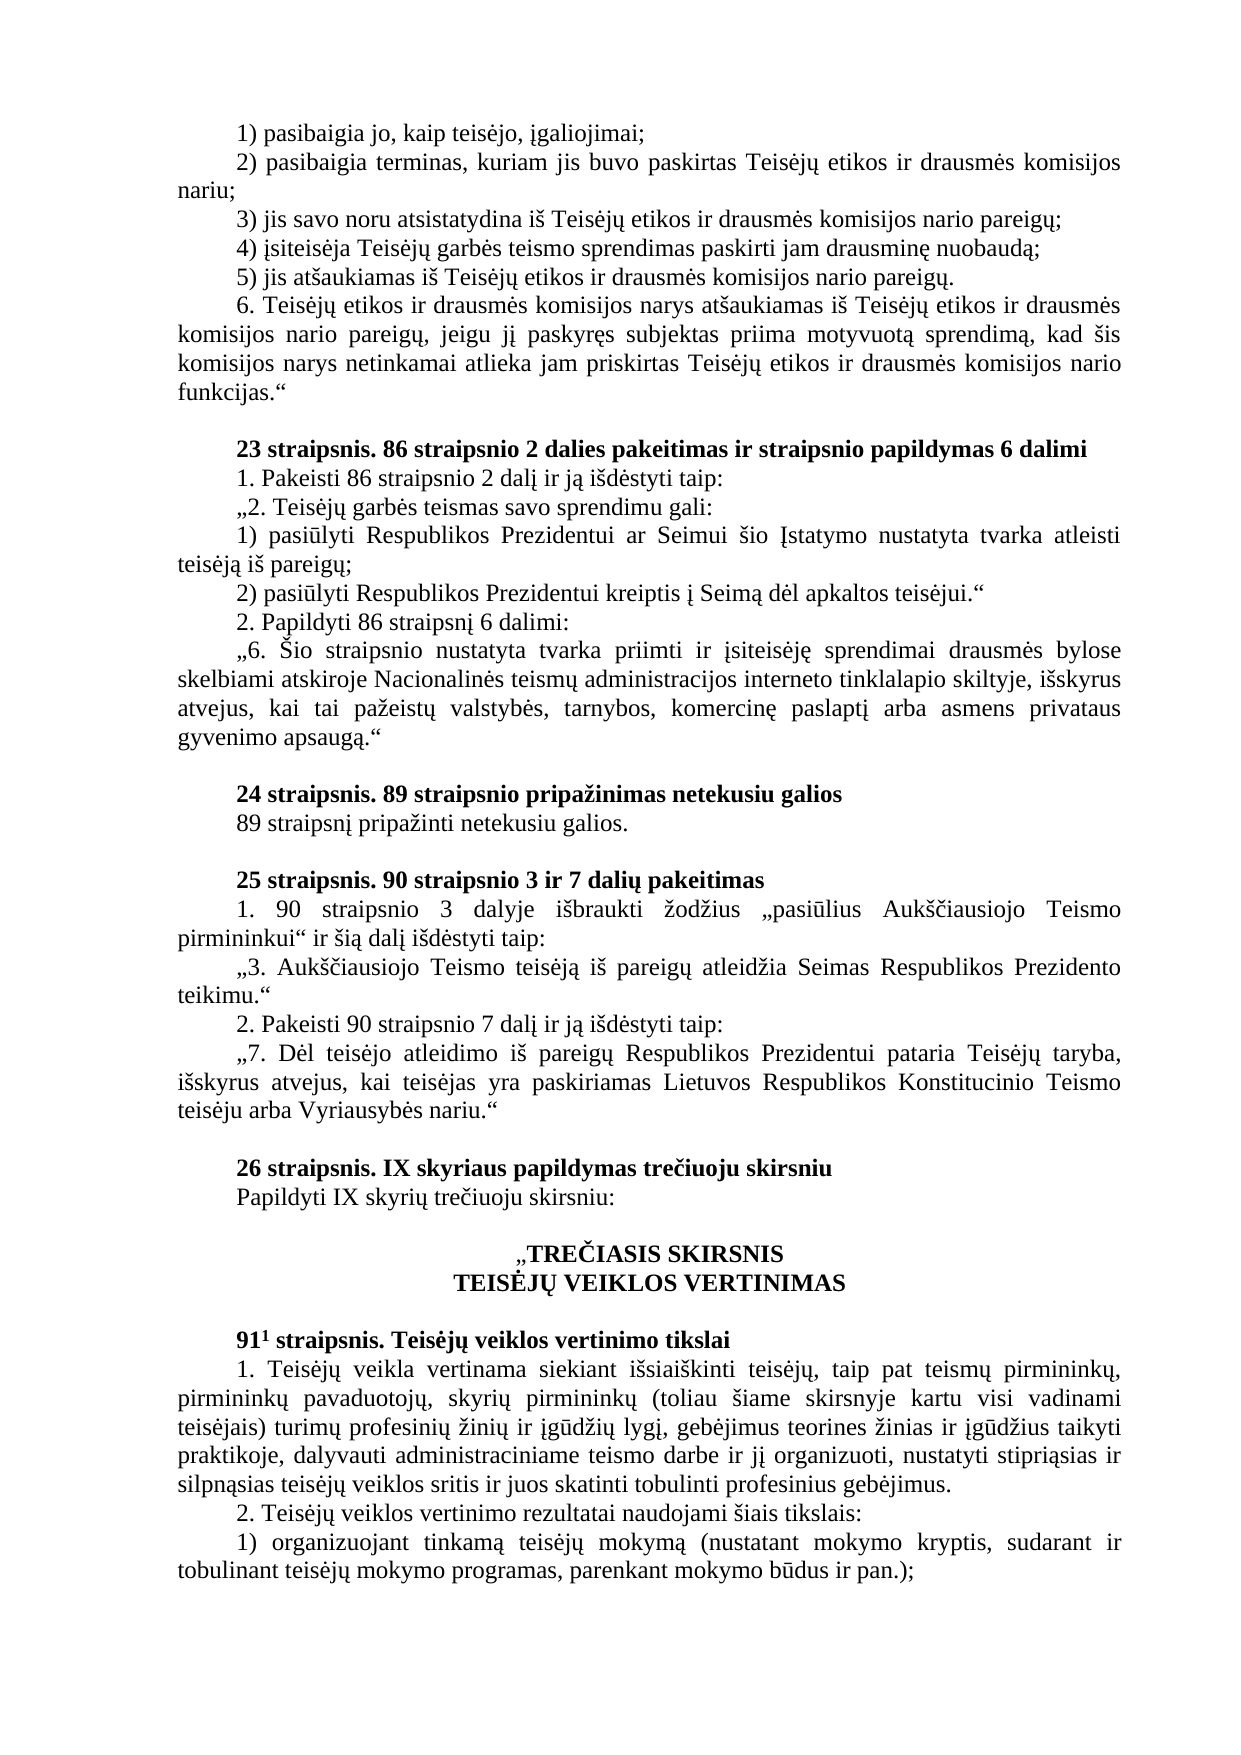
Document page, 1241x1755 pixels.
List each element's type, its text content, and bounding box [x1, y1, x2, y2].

text 1) pasiūlyti Respublikos Prezidentui ar Seimui šio Įstatymo nustatyta tvarka atleisti teisėją iš pareigų; [177, 521, 1122, 578]
text 5) jis atšaukiamas iš Teisėjų etikos ir drausmės komisijos nario pareigų. [177, 262, 1122, 291]
text 1. Pakeisti 86 straipsnio 2 dalį ir ją išdėstyti taip: [177, 463, 1122, 492]
text 26 straipsnis. IX skyriaus papildymas trečiuoju skirsniu [177, 1153, 1122, 1182]
text 2) pasiūlyti Respublikos Prezidentui kreiptis į Seimą dėl apkaltos teisėjui.“ [177, 578, 1122, 607]
text 2. Papildyti 86 straipsnį 6 dalimi: [177, 607, 1122, 636]
text Papildyti IX skyrių trečiuoju skirsniu: [177, 1182, 1122, 1211]
text 6. Teisėjų etikos ir drausmės komisijos narys atšaukiamas iš Teisėjų etikos ir drausmės komisijos nario pareigų, jeigu jį paskyręs subjektas priima motyvuotą sprendimą, kad šis komisijos narys netinkamai atlieka jam priskirtas Teisėjų etikos ir drausmės komisijos nario funkcijas.“ [177, 291, 1122, 406]
text 23 straipsnis. 86 straipsnio 2 dalies pakeitimas ir straipsnio papildymas 6 dalimi [177, 434, 1122, 463]
text 3) jis savo noru atsistatydina iš Teisėjų etikos ir drausmės komisijos nario pareigų; [177, 204, 1122, 233]
text 4) įsiteisėja Teisėjų garbės teismo sprendimas paskirti jam drausminę nuobaudą; [177, 233, 1122, 262]
text 24 straipsnis. 89 straipsnio pripažinimas netekusiu galios [177, 779, 1122, 808]
text 2. Teisėjų veiklos vertinimo rezultatai naudojami šiais tikslais: [177, 1498, 1122, 1527]
text „6. Šio straipsnio nustatyta tvarka priimti ir įsiteisėję sprendimai drausmės bylose skelbiami atskiroje Nacionalinės teismų administracijos interneto tinklalapio skiltyje, išskyrus atvejus, kai tai pažeistų valstybės, tarnybos, komercinę paslaptį arba asmens privataus gyvenimo apsaugą.“ [177, 636, 1122, 751]
text 1) pasibaigia jo, kaip teisėjo, įgaliojimai; [177, 118, 1122, 147]
text „7. Dėl teisėjo atleidimo iš pareigų Respublikos Prezidentui pataria Teisėjų taryba, išskyrus atvejus, kai teisėjas yra paskiriamas Lietuvos Respublikos Konstitucinio Teismo teisėju arba Vyriausybės nariu.“ [177, 1038, 1122, 1124]
text „TREČIASIS SKIRSNIS [177, 1239, 1122, 1268]
text 1. 90 straipsnio 3 dalyje išbraukti žodžius „pasiūlius Aukščiausiojo Teismo pirmininkui“ ir šią dalį išdėstyti taip: [177, 894, 1122, 952]
text 1. Teisėjų veikla vertinama siekiant išsiaiškinti teisėjų, taip pat teismų pirmininkų, pirmininkų pavaduotojų, skyrių pirmininkų (toliau šiame skirsnyje kartu visi vadinami teisėjais) turimų profesinių žinių ir įgūdžių lygį, gebėjimus teorines žinias ir įgūdžius taikyti praktikoje, dalyvauti administraciniame teismo darbe ir jį organizuoti, nustatyti stipriąsias ir silpnąsias teisėjų veiklos sritis ir juos skatinti tobulinti profesinius gebėjimus. [177, 1354, 1122, 1498]
text 89 straipsnį pripažinti netekusiu galios. [177, 808, 1122, 837]
text 2) pasibaigia terminas, kuriam jis buvo paskirtas Teisėjų etikos ir drausmės komisijos nariu; [177, 147, 1122, 204]
text „3. Aukščiausiojo Teismo teisėją iš pareigų atleidžia Seimas Respublikos Prezidento teikimu.“ [177, 952, 1122, 1009]
text 25 straipsnis. 90 straipsnio 3 ir 7 dalių pakeitimas [177, 866, 1122, 894]
text 2. Pakeisti 90 straipsnio 7 dalį ir ją išdėstyti taip: [177, 1009, 1122, 1038]
text 911 straipsnis. Teisėjų veiklos vertinimo tikslai [177, 1326, 1122, 1354]
text TEISĖJŲ VEIKLOS VERTINIMAS [177, 1268, 1122, 1297]
text „2. Teisėjų garbės teismas savo sprendimu gali: [177, 492, 1122, 521]
text 1) organizuojant tinkamą teisėjų mokymą (nustatant mokymo kryptis, sudarant ir tobulinant teisėjų mokymo programas, parenkant mokymo būdus ir pan.); [177, 1527, 1122, 1584]
